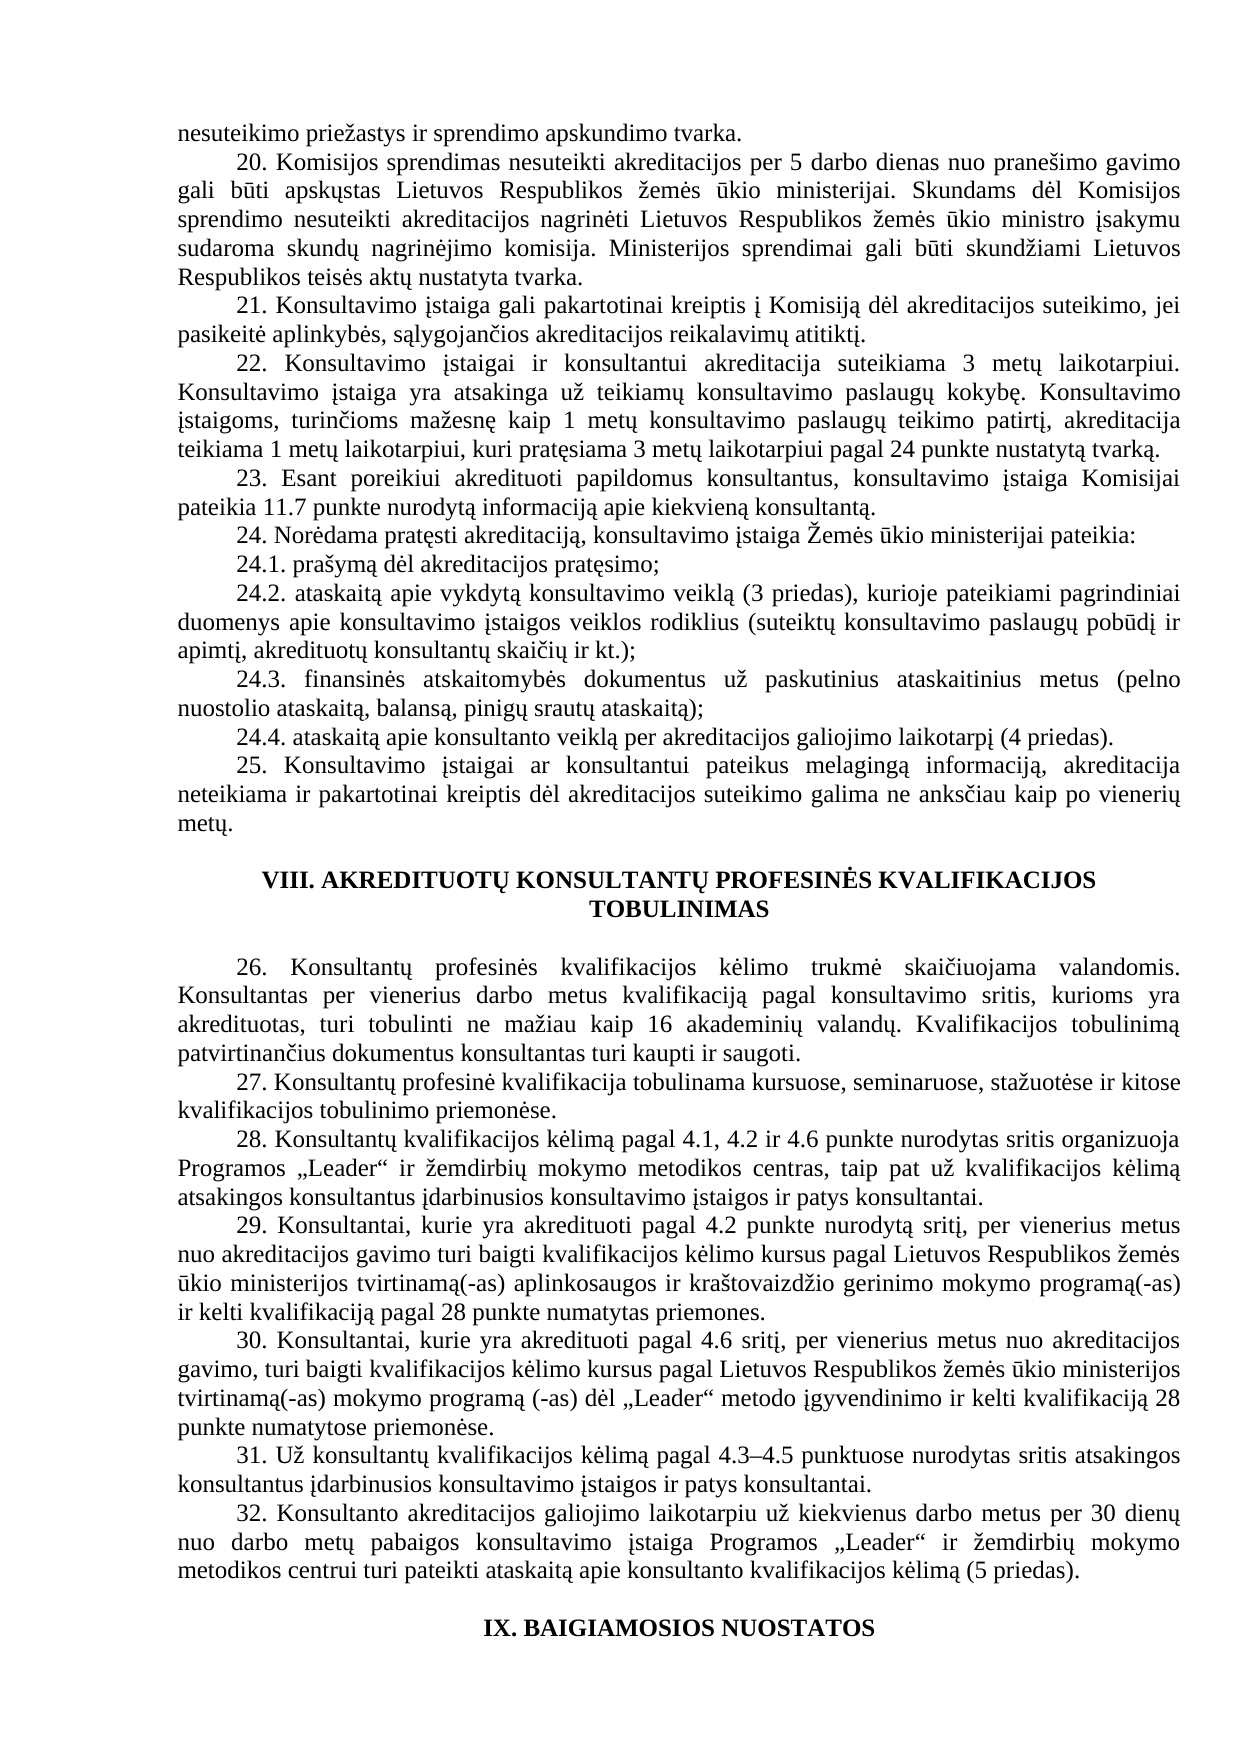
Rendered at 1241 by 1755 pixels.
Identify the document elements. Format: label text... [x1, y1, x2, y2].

text 23. Esant poreikiui akredituoti papildomus konsultantus, konsultavimo įstaiga Komisijai pateikia 11.7 punkte nurodytą informaciją apie kiekvieną konsultantą. [177, 463, 1181, 521]
text 24. Norėdama pratęsti akreditaciją, konsultavimo įstaiga Žemės ūkio ministerijai pateikia: [177, 521, 1181, 549]
text 29. Konsultantai, kurie yra akredituoti pagal 4.2 punkte nurodytą sritį, per vienerius metus nuo akreditacijos gavimo turi baigti kvalifikacijos kėlimo kursus pagal Lietuvos Respublikos žemės ūkio ministerijos tvirtinamą(-as) aplinkosaugos ir kraštovaizdžio gerinimo mokymo programą(-as) ir kelti kvalifikaciją pagal 28 punkte numatytas priemones. [177, 1211, 1181, 1326]
text 24.3. finansinės atskaitomybės dokumentus už paskutinius ataskaitinius metus (pelno nuostolio ataskaitą, balansą, pinigų srautų ataskaitą); [177, 664, 1181, 722]
text 24.2. ataskaitą apie vykdytą konsultavimo veiklą (3 priedas), kurioje pateikiami pagrindiniai duomenys apie konsultavimo įstaigos veiklos rodiklius (suteiktų konsultavimo paslaugų pobūdį ir apimtį, akredituotų konsultantų skaičių ir kt.); [177, 578, 1181, 664]
text 20. Komisijos sprendimas nesuteikti akreditacijos per 5 darbo dienas nuo pranešimo gavimo gali būti apskųstas Lietuvos Respublikos žemės ūkio ministerijai. Skundams dėl Komisijos sprendimo nesuteikti akreditacijos nagrinėti Lietuvos Respublikos žemės ūkio ministro įsakymu sudaroma skundų nagrinėjimo komisija. Ministerijos sprendimai gali būti skundžiami Lietuvos Respublikos teisės aktų nustatyta tvarka. [177, 147, 1181, 291]
text 21. Konsultavimo įstaiga gali pakartotinai kreiptis į Komisiją dėl akreditacijos suteikimo, jei pasikeitė aplinkybės, sąlygojančios akreditacijos reikalavimų atitiktį. [177, 291, 1181, 348]
text VIII. AKREDITUOTŲ KONSULTANTŲ PROFESINĖS KVALIFIKACIJOS TOBULINIMAS [177, 866, 1181, 923]
text 26. Konsultantų profesinės kvalifikacijos kėlimo trukmė skaičiuojama valandomis. Konsultantas per vienerius darbo metus kvalifikaciją pagal konsultavimo sritis, kurioms yra akredituotas, turi tobulinti ne mažiau kaip 16 akademinių valandų. Kvalifikacijos tobulinimą patvirtinančius dokumentus konsultantas turi kaupti ir saugoti. [177, 952, 1181, 1067]
text 32. Konsultanto akreditacijos galiojimo laikotarpiu už kiekvienus darbo metus per 30 dienų nuo darbo metų pabaigos konsultavimo įstaiga Programos „Leader“ ir žemdirbių mokymo metodikos centrui turi pateikti ataskaitą apie konsultanto kvalifikacijos kėlimą (5 priedas). [177, 1498, 1181, 1584]
text 24.1. prašymą dėl akreditacijos pratęsimo; [177, 549, 1181, 578]
text 24.4. ataskaitą apie konsultanto veiklą per akreditacijos galiojimo laikotarpį (4 priedas). [177, 722, 1181, 751]
text 22. Konsultavimo įstaigai ir konsultantui akreditacija suteikiama 3 metų laikotarpiui. Konsultavimo įstaiga yra atsakinga už teikiamų konsultavimo paslaugų kokybę. Konsultavimo įstaigoms, turinčioms mažesnę kaip 1 metų konsultavimo paslaugų teikimo patirtį, akreditacija teikiama 1 metų laikotarpiui, kuri pratęsiama 3 metų laikotarpiui pagal 24 punkte nustatytą tvarką. [177, 348, 1181, 463]
text 28. Konsultantų kvalifikacijos kėlimą pagal 4.1, 4.2 ir 4.6 punkte nurodytas sritis organizuoja Programos „Leader“ ir žemdirbių mokymo metodikos centras, taip pat už kvalifikacijos kėlimą atsakingos konsultantus įdarbinusios konsultavimo įstaigos ir patys konsultantai. [177, 1124, 1181, 1211]
text 30. Konsultantai, kurie yra akredituoti pagal 4.6 sritį, per vienerius metus nuo akreditacijos gavimo, turi baigti kvalifikacijos kėlimo kursus pagal Lietuvos Respublikos žemės ūkio ministerijos tvirtinamą(-as) mokymo programą (-as) dėl „Leader“ metodo įgyvendinimo ir kelti kvalifikaciją 28 punkte numatytose priemonėse. [177, 1326, 1181, 1441]
text 25. Konsultavimo įstaigai ar konsultantui pateikus melagingą informaciją, akreditacija neteikiama ir pakartotinai kreiptis dėl akreditacijos suteikimo galima ne anksčiau kaip po vienerių metų. [177, 751, 1181, 837]
text 31. Už konsultantų kvalifikacijos kėlimą pagal 4.3–4.5 punktuose nurodytas sritis atsakingos konsultantus įdarbinusios konsultavimo įstaigos ir patys konsultantai. [177, 1441, 1181, 1498]
text 27. Konsultantų profesinė kvalifikacija tobulinama kursuose, seminaruose, stažuotėse ir kitose kvalifikacijos tobulinimo priemonėse. [177, 1067, 1181, 1124]
text IX. BAIGIAMOSIOS NUOSTATOS [177, 1613, 1181, 1642]
text nesuteikimo priežastys ir sprendimo apskundimo tvarka. [177, 118, 1181, 147]
